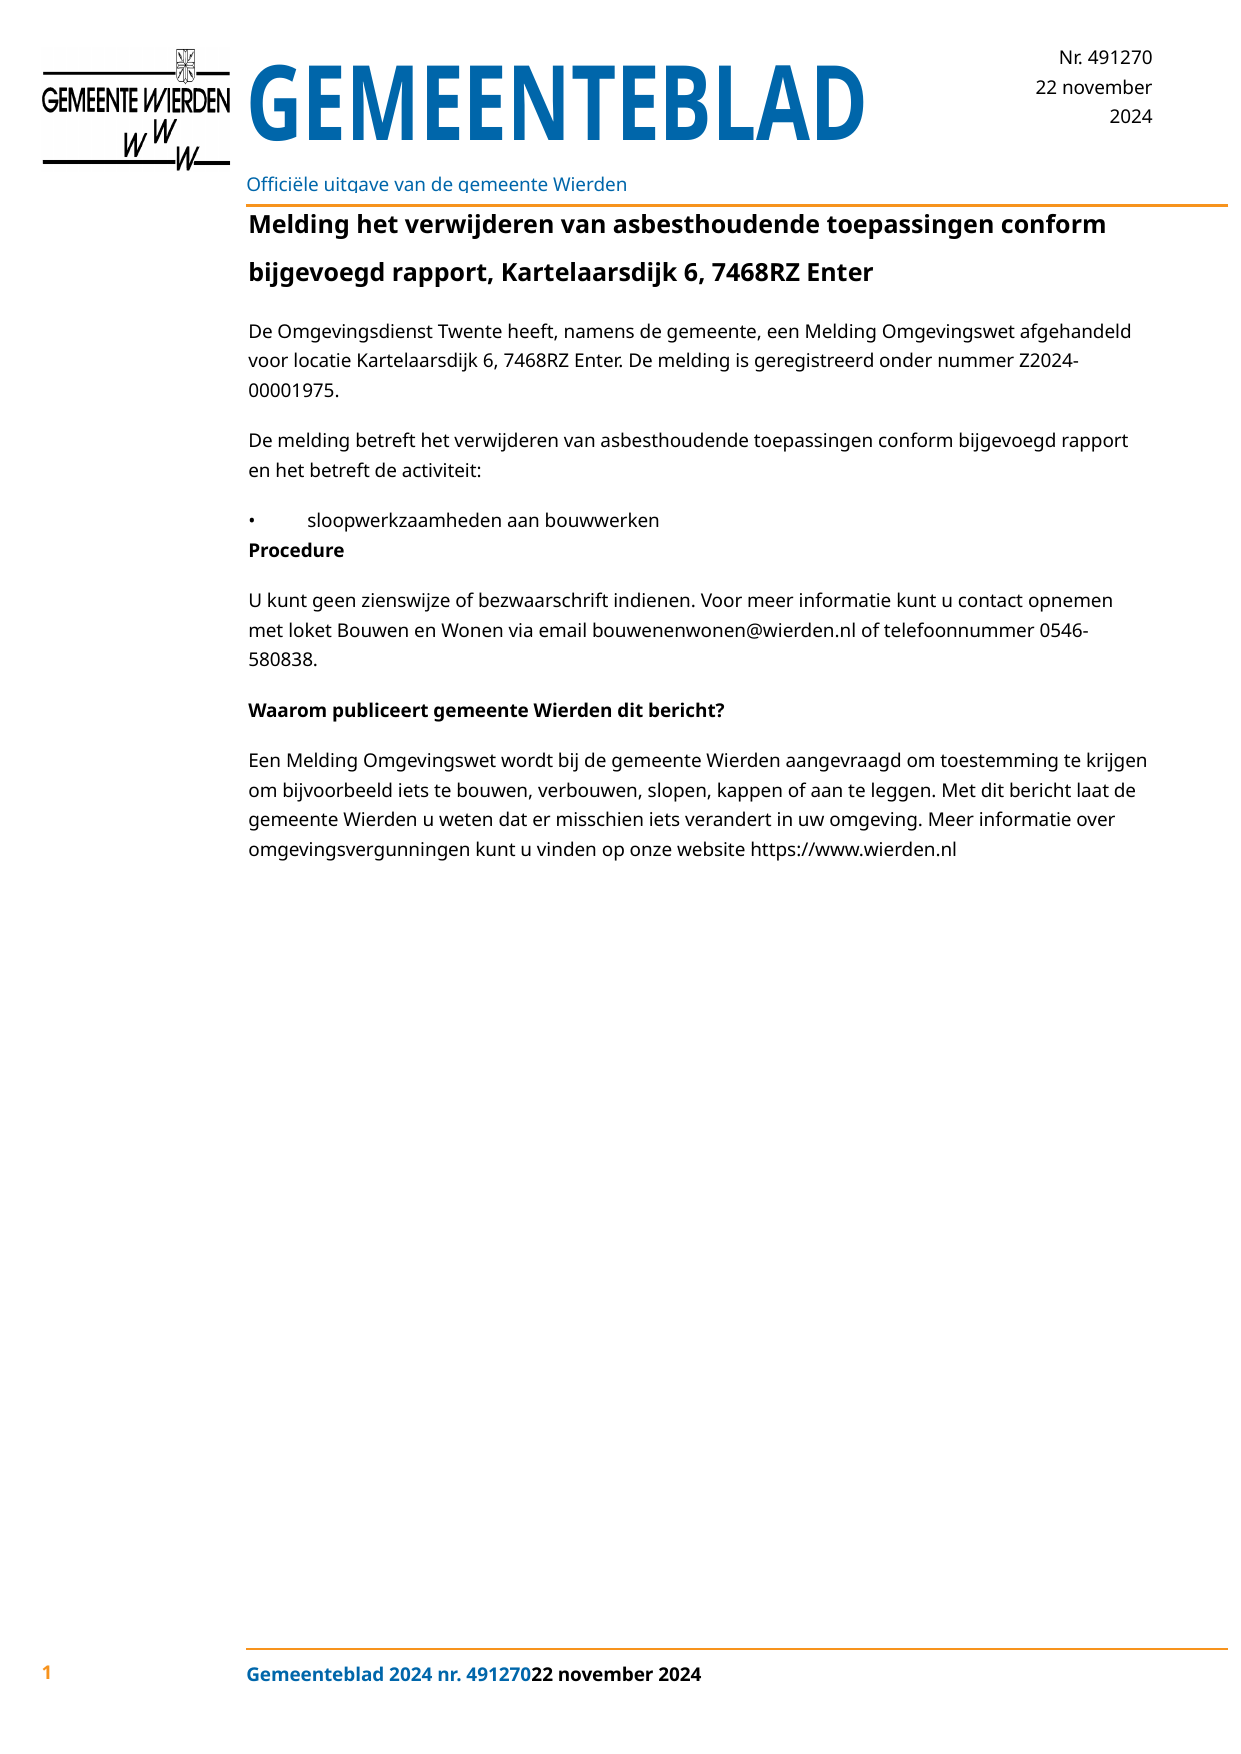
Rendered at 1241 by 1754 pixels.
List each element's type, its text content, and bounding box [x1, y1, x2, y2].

text Melding het verwijderen van asbesthoudende toepassingen conform bijgevoegd rapport, Kartelaarsdijk 6, 7468RZ Enter [248, 207, 1152, 288]
text De Omgevingsdienst Twente heeft, namens de gemeente, een Melding Omgevingswet afgehandeld voor locatie Kartelaarsdijk 6, 7468RZ Enter. De melding is geregistreerd onder nummer Z2024-00001975. [248, 318, 1152, 403]
text Een Melding Omgevingswet wordt bij de gemeente Wierden aangevraagd om toestemming te krijgen om bijvoorbeeld iets te bouwen, verbouwen, slopen, kappen of aan te leggen. Met dit bericht laat de gemeente Wierden u weten dat er misschien iets verandert in uw omgeving. Meer informatie over omgevingsvergunningen kunt u vinden op onze website https://www.wierden.nl [248, 747, 1152, 862]
text Waarom publiceert gemeente Wierden dit bericht? [248, 697, 1152, 723]
text De melding betreft het verwijderen van asbesthoudende toepassingen conform bijgevoegd rapport en het betreft de activiteit: [248, 427, 1152, 483]
text U kunt geen zienswijze of bezwaarschrift indienen. Voor meer informatie kunt u contact opnemen met loket Bouwen en Wonen via email bouwenenwonen@wierden.nl of telefoonnummer 0546-580838. [248, 587, 1152, 672]
picture [41, 47, 231, 172]
text Procedure [248, 537, 1152, 563]
list sloopwerkzaamheden aan bouwwerken [248, 507, 1152, 533]
